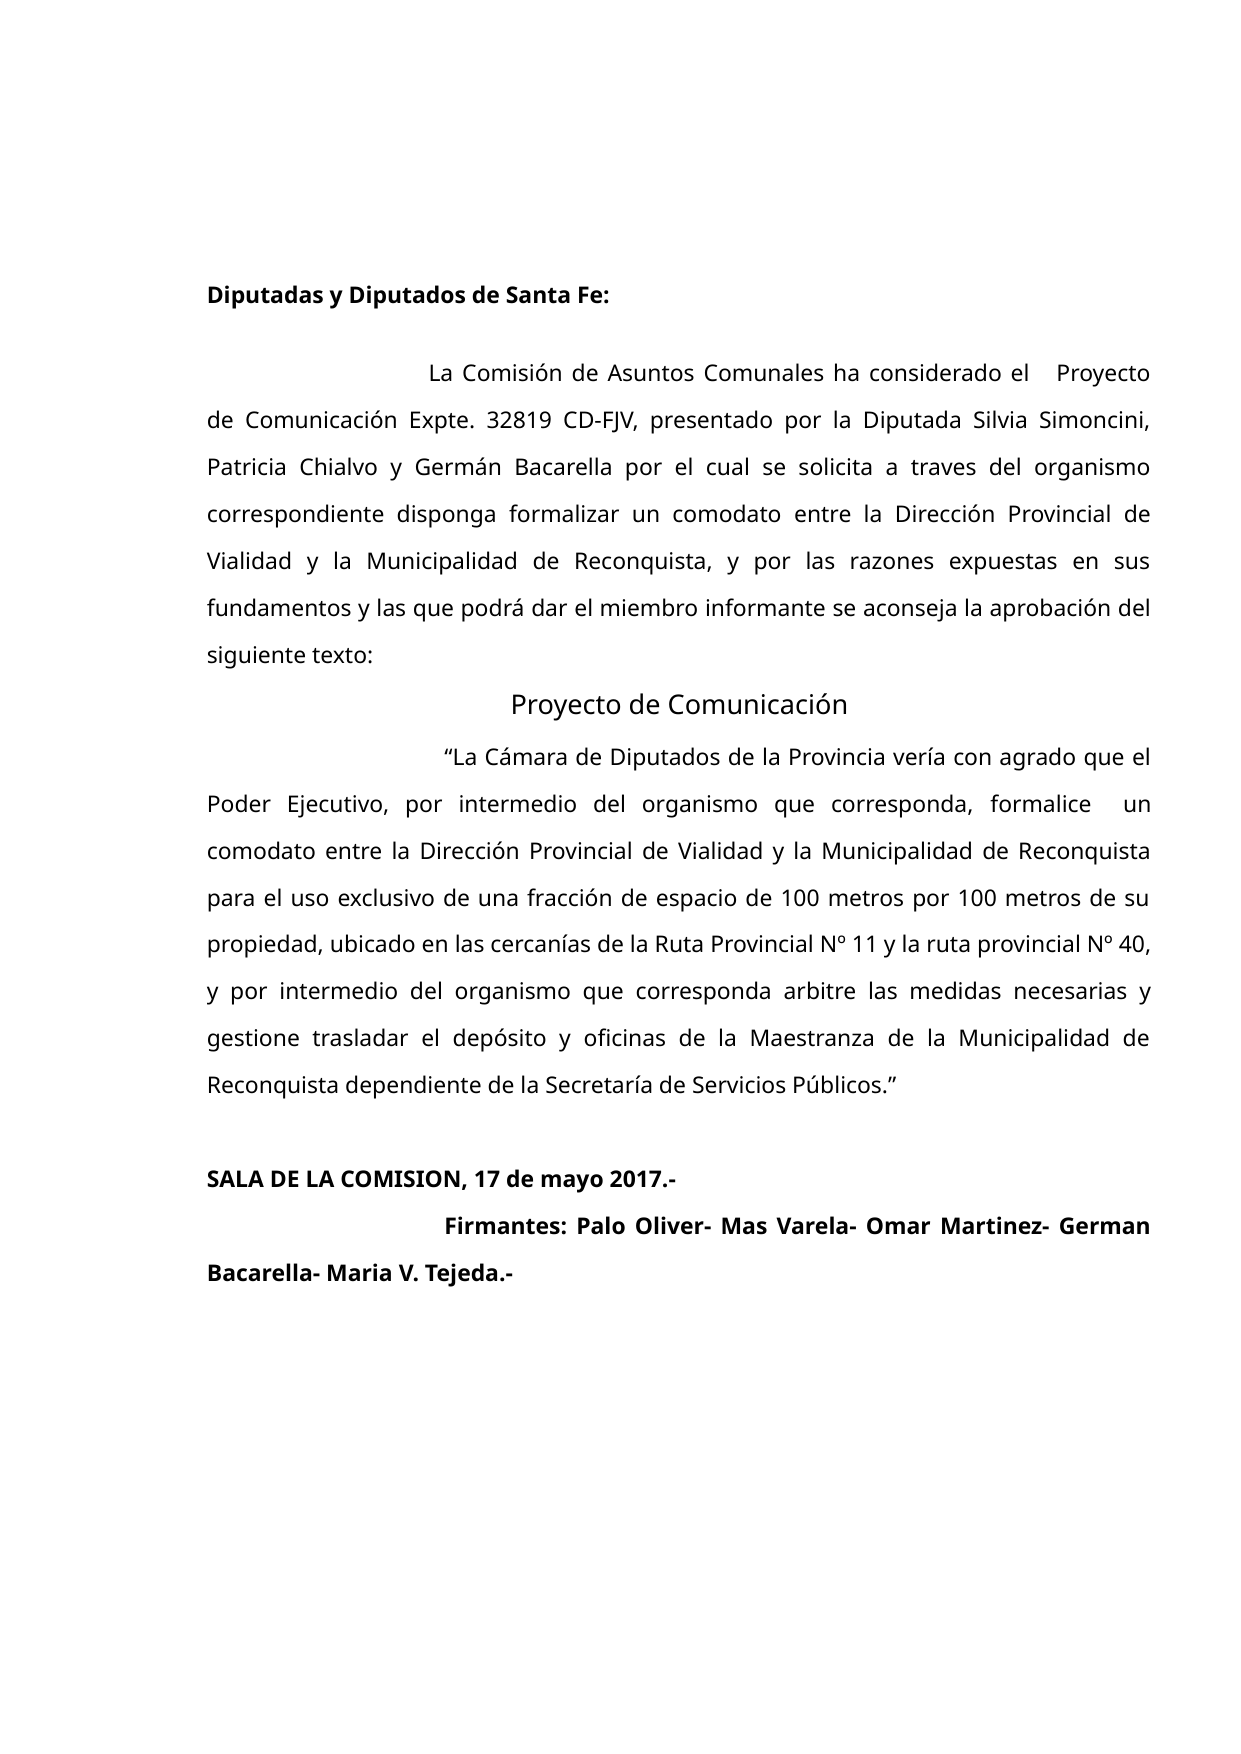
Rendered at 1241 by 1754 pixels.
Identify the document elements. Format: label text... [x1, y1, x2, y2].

text Firmantes: Palo Oliver- Mas Varela- Omar Martinez- German Bacarella- Maria V. Tejeda.- [207, 1209, 1152, 1288]
text SALA DE LA COMISION, 17 de mayo 2017.- [207, 1163, 1152, 1194]
text Proyecto de Comunicación [207, 686, 1152, 722]
text Diputadas y Diputados de Santa Fe: [207, 248, 1152, 311]
text “La Cámara de Diputados de la Provincia vería con agrado que el Poder Ejecutivo, por intermedio del organismo que corresponda, formalice un comodato entre la Dirección Provincial de Vialidad y la Municipalidad de Reconquista para el uso exclusivo de una fracción de espacio de 100 metros por 100 metros de su propiedad, ubicado en las cercanías de la Ruta Provincial Nº 11 y la ruta provincial Nº 40, y por intermedio del organismo que corresponda arbitre las medidas necesarias y gestione trasladar el depósito y oficinas de la Maestranza de la Municipalidad de Reconquista dependiente de la Secretaría de Servicios Públicos.” [207, 741, 1152, 1100]
text La Comisión de Asuntos Comunales ha considerado el Proyecto de Comunicación Expte. 32819 CD-FJV, presentado por la Diputada Silvia Simoncini, Patricia Chialvo y Germán Bacarella por el cual se solicita a traves del organismo correspondiente disponga formalizar un comodato entre la Dirección Provincial de Vialidad y la Municipalidad de Reconquista, y por las razones expuestas en sus fundamentos y las que podrá dar el miembro informante se aconseja la aprobación del siguiente texto: [207, 357, 1152, 670]
